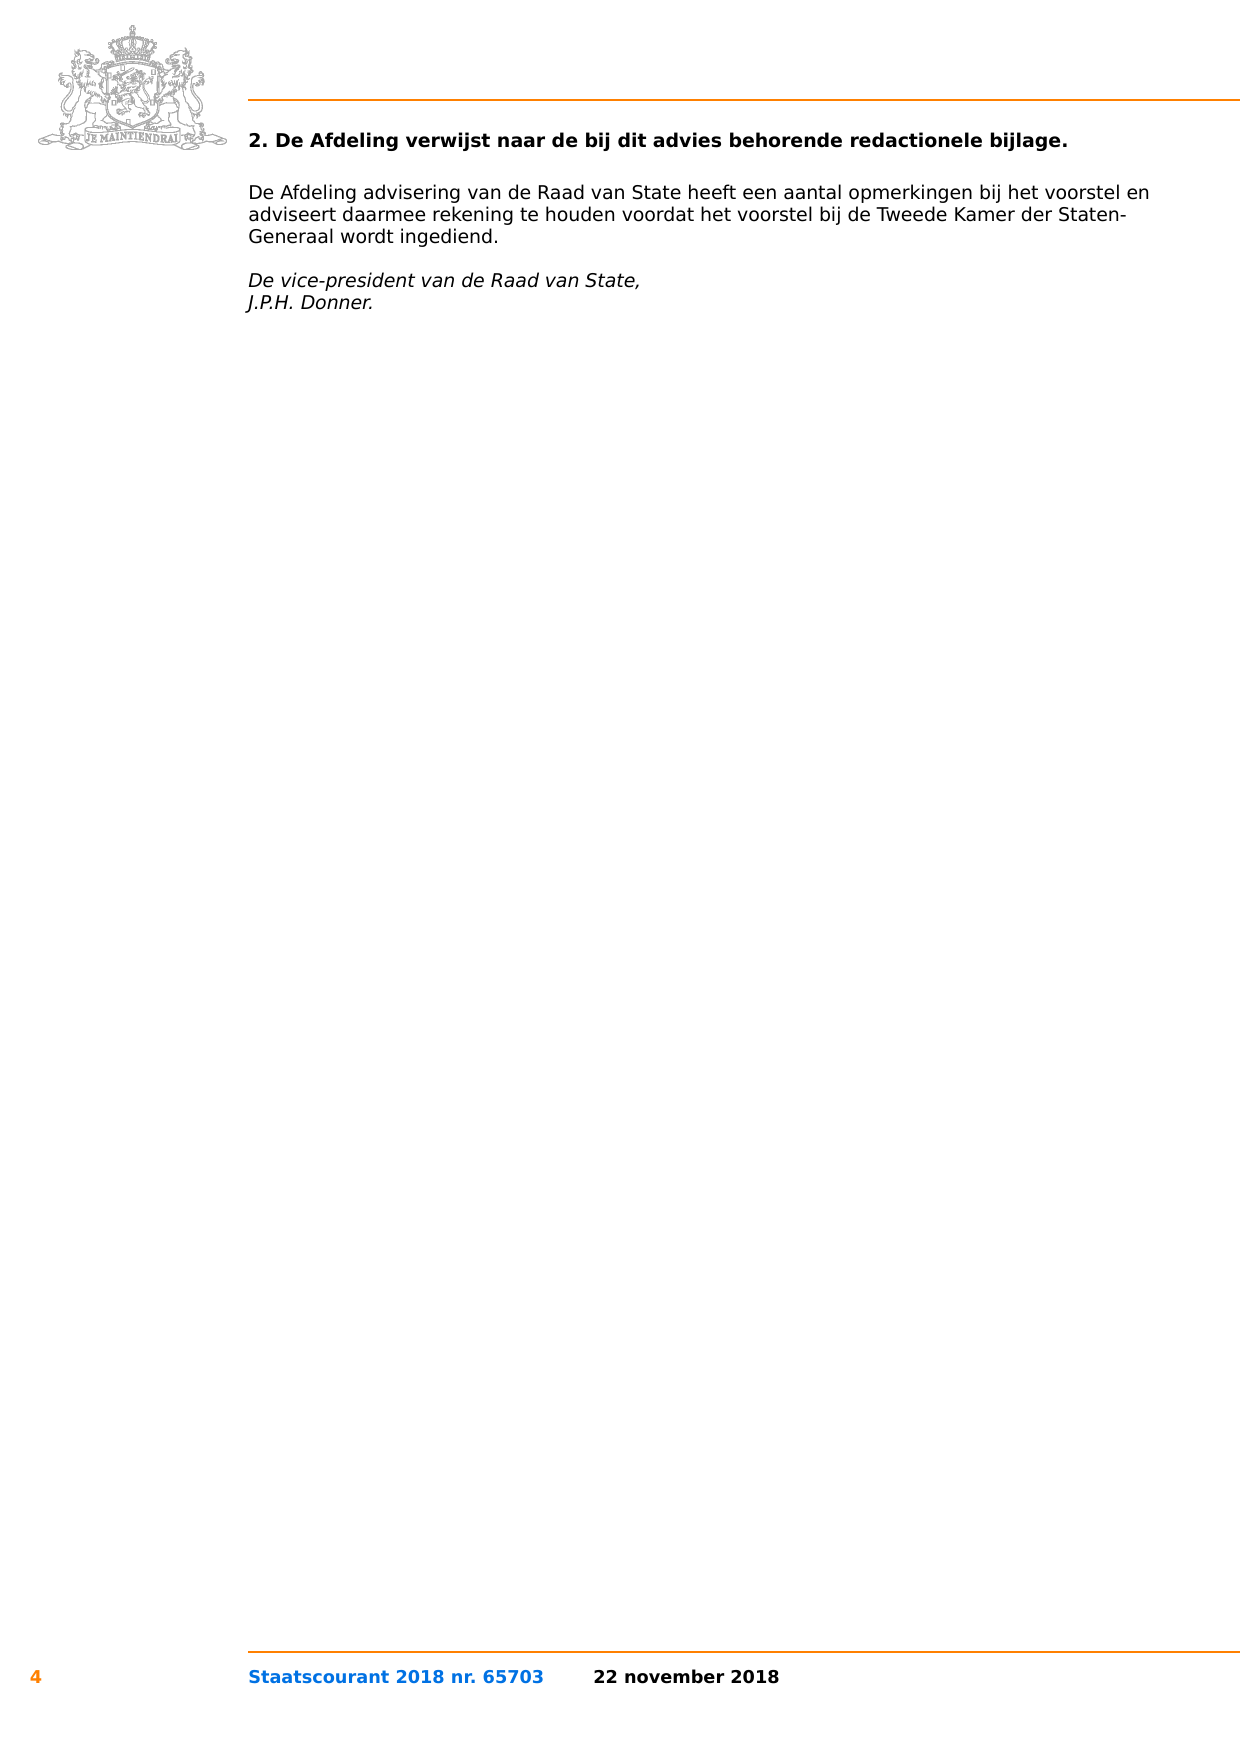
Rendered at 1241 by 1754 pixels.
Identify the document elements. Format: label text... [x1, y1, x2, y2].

text De vice-president van de Raad van State, J.P.H. Donner. [248, 270, 1163, 314]
picture [38, 25, 227, 150]
subtitle 2. De Afdeling verwijst naar de bij dit advies behorende redactionele bijlage. [248, 130, 1163, 152]
text De Afdeling advisering van de Raad van State heeft een aantal opmerkingen bij het voorstel en adviseert daarmee rekening te houden voordat het voorstel bij de Tweede Kamer der Staten-Generaal wordt ingediend. [248, 182, 1163, 248]
